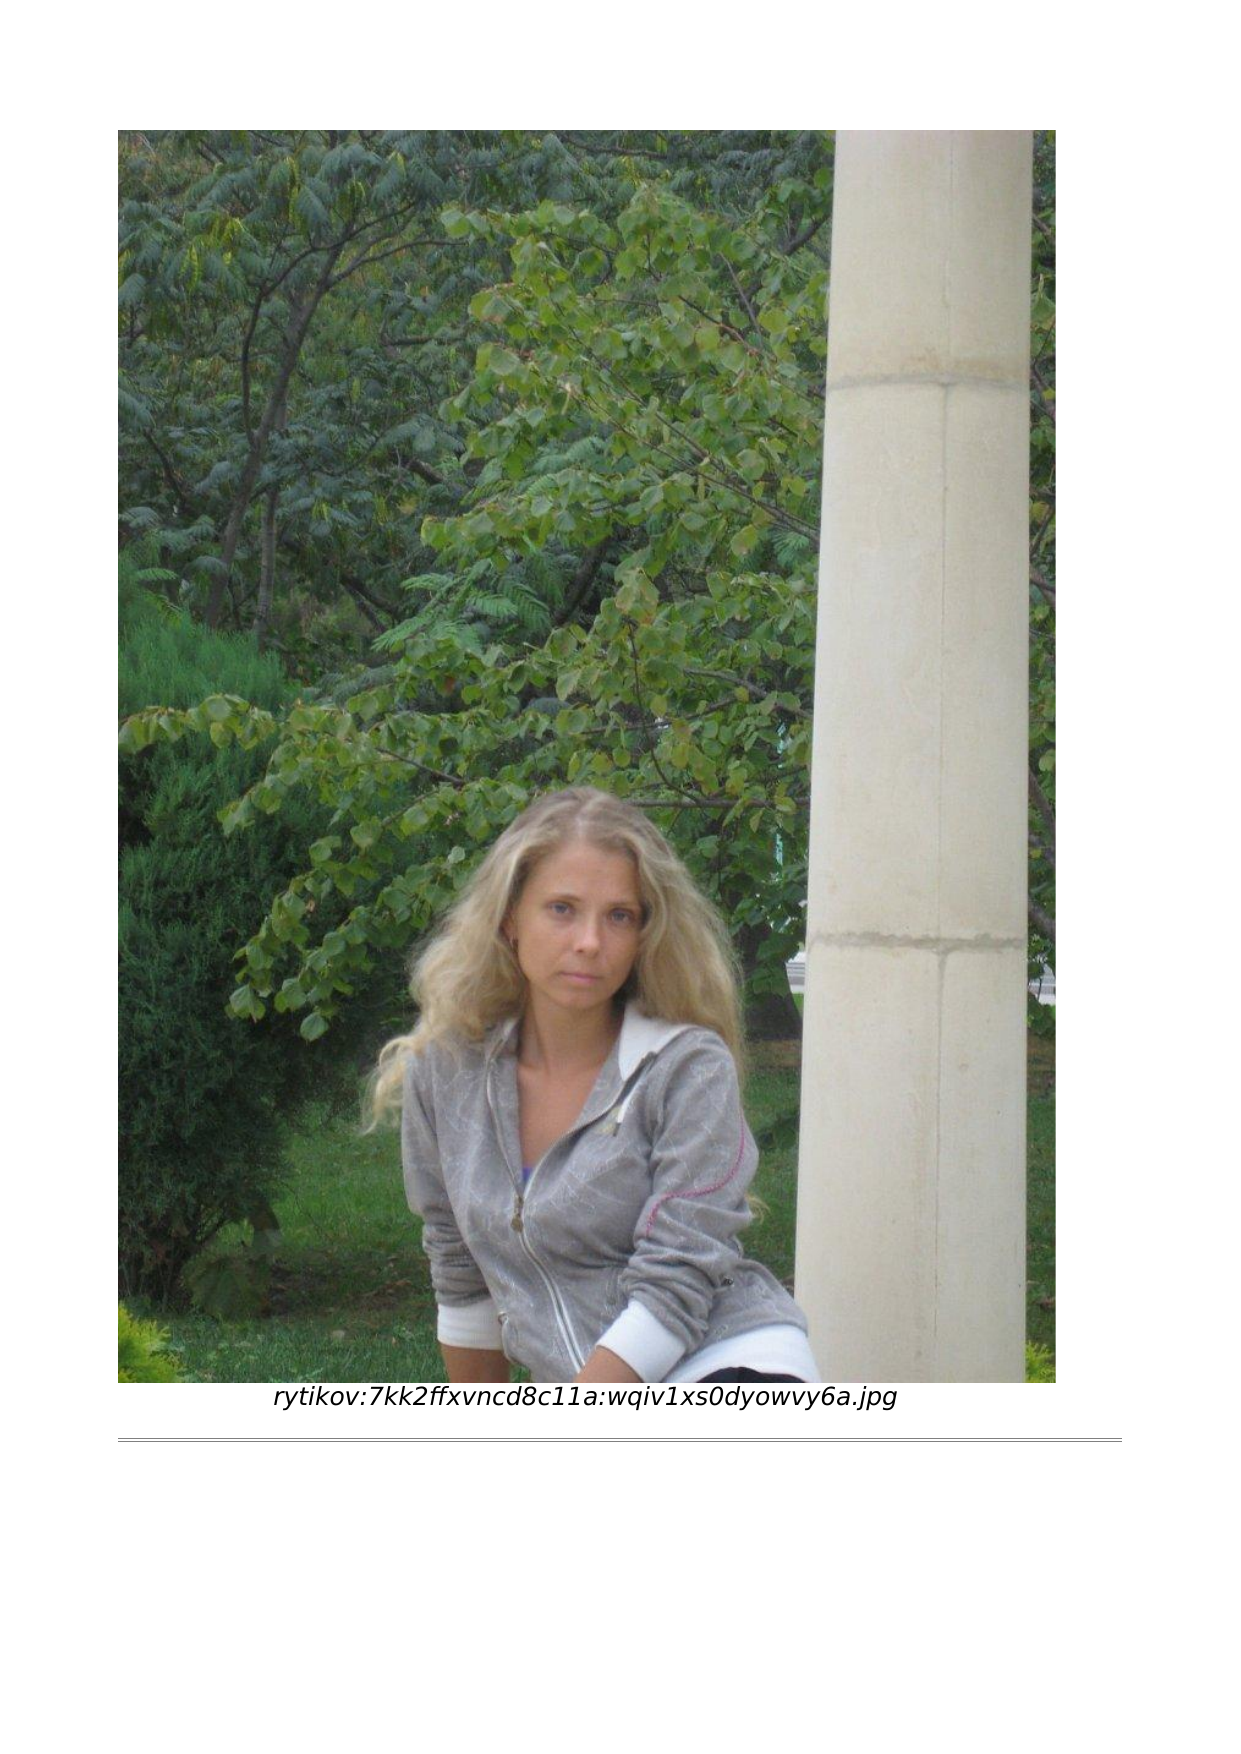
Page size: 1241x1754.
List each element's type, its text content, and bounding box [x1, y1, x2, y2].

picture [118, 130, 1056, 1383]
text rytikov:7kk2ffxvncd8c11a:wqiv1xs0dyowvy6a.jpg [118, 1383, 1056, 1411]
